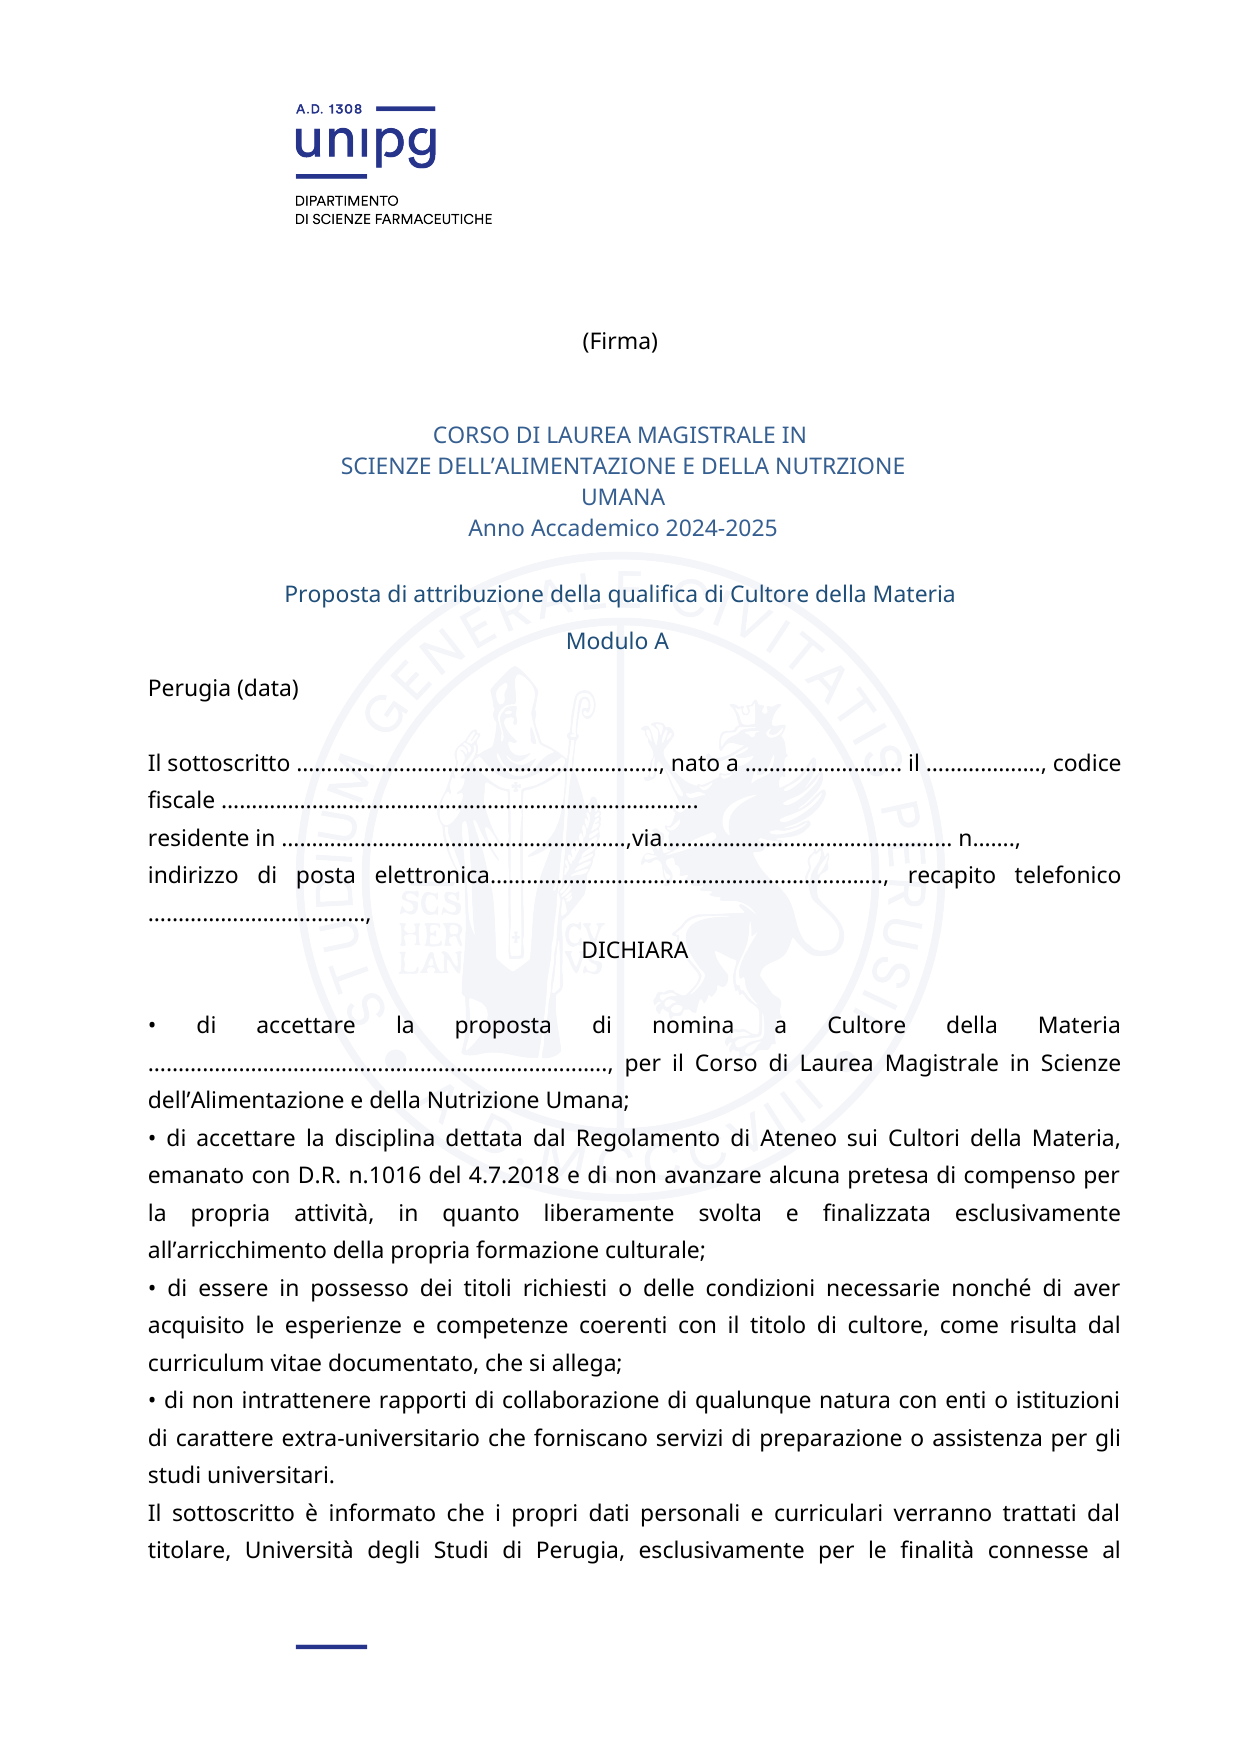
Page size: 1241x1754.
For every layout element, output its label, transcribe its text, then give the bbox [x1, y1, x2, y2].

text Il sottoscritto ……………………………………………………, nato a …………………….. il ………………., codice fiscale ……………………………………………………………………. [440, 746, 476, 815]
text DICHIARA [376, 934, 465, 965]
text [515, 674, 535, 703]
text indirizzo di posta elettronica……………………………………………………….., recapito telefonico ………………………………, [941, 859, 1122, 928]
table_header [118, 419, 325, 578]
text DICHIARA [309, 934, 377, 965]
text Il sottoscritto ……………………………………………………, nato a …………………….. il ………………., codice fiscale ……………………………………………………………………. [377, 746, 458, 815]
text DICHIARA [676, 934, 697, 965]
text Proposta di attribuzione della qualifica di Cultore della Materia [750, 578, 1122, 609]
text Modulo A [393, 624, 561, 656]
text [624, 671, 802, 703]
text Modulo A [501, 625, 617, 656]
text Modulo A [624, 625, 740, 656]
text residente in …………………………………………………,via………………………………………… n……., [371, 821, 448, 853]
text indirizzo di posta elettronica……………………………………………………….., recapito telefonico ………………………………, [148, 859, 300, 928]
text indirizzo di posta elettronica……………………………………………………….., recapito telefonico ………………………………, [817, 859, 872, 928]
text Proposta di attribuzione della qualifica di Cultore della Materia [586, 578, 755, 609]
text DICHIARA [768, 934, 865, 965]
text DICHIARA [496, 934, 532, 965]
text Il sottoscritto è informato che i propri dati personali e curriculari verranno trattati dal titolare, Università degli Studi di Perugia, esclusivamente per le finalità connesse al [148, 1496, 1122, 1565]
text Il sottoscritto ……………………………………………………, nato a …………………….. il ………………., codice fiscale ……………………………………………………………………. [148, 746, 323, 815]
text • di accettare la proposta di nomina a Cultore della Materia ……………………………………………………………..….., per il Corso di Laurea Magistrale in Scienze dell’Alimentazione e della Nutrizione Umana; [407, 1009, 617, 1115]
text Il sottoscritto ……………………………………………………, nato a …………………….. il ………………., codice fiscale ……………………………………………………………………. [473, 757, 565, 815]
text indirizzo di posta elettronica……………………………………………………….., recapito telefonico ………………………………, [756, 859, 838, 928]
text Modulo A [826, 624, 1122, 656]
text • di accettare la disciplina dettata dal Regolamento di Ateneo sui Cultori della Materia, emanato con D.R. n.1016 del 4.7.2018 e di non avanzare alcuna pretesa di compenso per la propria attività, in quanto liberamente svolta e finalizzata esclusivamente all’arricchimento della propria formazione culturale; [148, 1121, 1122, 1265]
text Il sottoscritto ……………………………………………………, nato a …………………….. il ………………., codice fiscale ……………………………………………………………………. [664, 746, 753, 786]
text Il sottoscritto ……………………………………………………, nato a …………………….. il ………………., codice fiscale ……………………………………………………………………. [779, 746, 864, 815]
text DICHIARA [562, 934, 591, 965]
table_header CORSO DI LAUREA MAGISTRALE IN SCIENZE DELL’ALIMENTAZIONE E DELLA NUTRZIONE UMANA Anno Accademico 2024-2025 [325, 419, 921, 578]
text Il sottoscritto ……………………………………………………, nato a …………………….. il ………………., codice fiscale ……………………………………………………………………. [624, 746, 680, 815]
text • di accettare la proposta di nomina a Cultore della Materia ……………………………………………………………..….., per il Corso di Laurea Magistrale in Scienze dell’Alimentazione e della Nutrizione Umana; [842, 1009, 1122, 1115]
text [873, 671, 1122, 703]
text • di essere in possesso dei titoli richiesti o delle condizioni necessarie nonché di aver acquisito le esperienze e competenze coerenti con il titolo di cultore, come risulta dal curriculum vitae documentato, che si allega; [148, 1271, 1122, 1378]
text DICHIARA [864, 934, 932, 965]
text [779, 671, 829, 703]
text residente in …………………………………………………,via………………………………………… n……., [874, 821, 937, 853]
text DICHIARA [624, 934, 690, 965]
text Il sottoscritto ……………………………………………………, nato a …………………….. il ………………., codice fiscale ……………………………………………………………………. [310, 746, 397, 815]
text residente in …………………………………………………,via………………………………………… n……., [624, 821, 672, 853]
text DICHIARA [510, 934, 521, 956]
text DICHIARA [738, 934, 756, 965]
text • di accettare la proposta di nomina a Cultore della Materia ……………………………………………………………..….., per il Corso di Laurea Magistrale in Scienze dell’Alimentazione e della Nutrizione Umana; [724, 1009, 909, 1115]
text residente in …………………………………………………,via………………………………………… n……., [754, 821, 870, 853]
text indirizzo di posta elettronica……………………………………………………….., recapito telefonico ………………………………, [370, 859, 466, 928]
text indirizzo di posta elettronica……………………………………………………….., recapito telefonico ………………………………, [562, 859, 617, 928]
text Perugia (data) [148, 671, 369, 703]
text residente in …………………………………………………,via………………………………………… n……., [148, 821, 300, 853]
text • di accettare la proposta di nomina a Cultore della Materia ……………………………………………………………..….., per il Corso di Laurea Magistrale in Scienze dell’Alimentazione e della Nutrizione Umana; [624, 1009, 834, 1115]
text Il sottoscritto ……………………………………………………, nato a …………………….. il ………………., codice fiscale ……………………………………………………………………. [845, 746, 931, 815]
text DICHIARA [148, 934, 308, 965]
text • di non intrattenere rapporti di collaborazione di qualunque natura con enti o istituzioni di carattere extra-universitario che forniscano servizi di preparazione o assistenza per gli studi universitari. [148, 1384, 1122, 1490]
text [830, 671, 886, 703]
text Proposta di attribuzione della qualifica di Cultore della Materia [451, 578, 584, 609]
text [356, 671, 462, 703]
text Il sottoscritto ……………………………………………………, nato a …………………….. il ………………., codice fiscale ……………………………………………………………………. [918, 746, 1122, 815]
text • di accettare la proposta di nomina a Cultore della Materia ……………………………………………………………..….., per il Corso di Laurea Magistrale in Scienze dell’Alimentazione e della Nutrizione Umana; [333, 1009, 517, 1115]
text indirizzo di posta elettronica……………………………………………………….., recapito telefonico ………………………………, [304, 859, 367, 928]
text • di accettare la proposta di nomina a Cultore della Materia ……………………………………………………………..….., per il Corso di Laurea Magistrale in Scienze dell’Alimentazione e della Nutrizione Umana; [148, 1009, 399, 1115]
text residente in …………………………………………………,via………………………………………… n……., [941, 821, 1122, 853]
table_header [921, 419, 1122, 578]
text indirizzo di posta elettronica……………………………………………………….., recapito telefonico ………………………………, [874, 859, 937, 928]
text DICHIARA [801, 934, 839, 951]
text [523, 671, 617, 703]
text (Firma) [118, 325, 1122, 356]
text DICHIARA [550, 934, 557, 965]
text residente in …………………………………………………,via………………………………………… n……., [304, 821, 368, 853]
text Il sottoscritto ……………………………………………………, nato a …………………….. il ………………., codice fiscale ……………………………………………………………………. [573, 746, 617, 815]
text DICHIARA [933, 934, 1122, 965]
text Modulo A [680, 624, 848, 656]
text DICHIARA [715, 951, 736, 965]
text [440, 671, 507, 703]
text indirizzo di posta elettronica……………………………………………………….., recapito telefonico ………………………………, [624, 859, 756, 928]
text Proposta di attribuzione della qualifica di Cultore della Materia [118, 578, 491, 609]
text DICHIARA [592, 934, 617, 965]
text Modulo A [118, 624, 416, 656]
